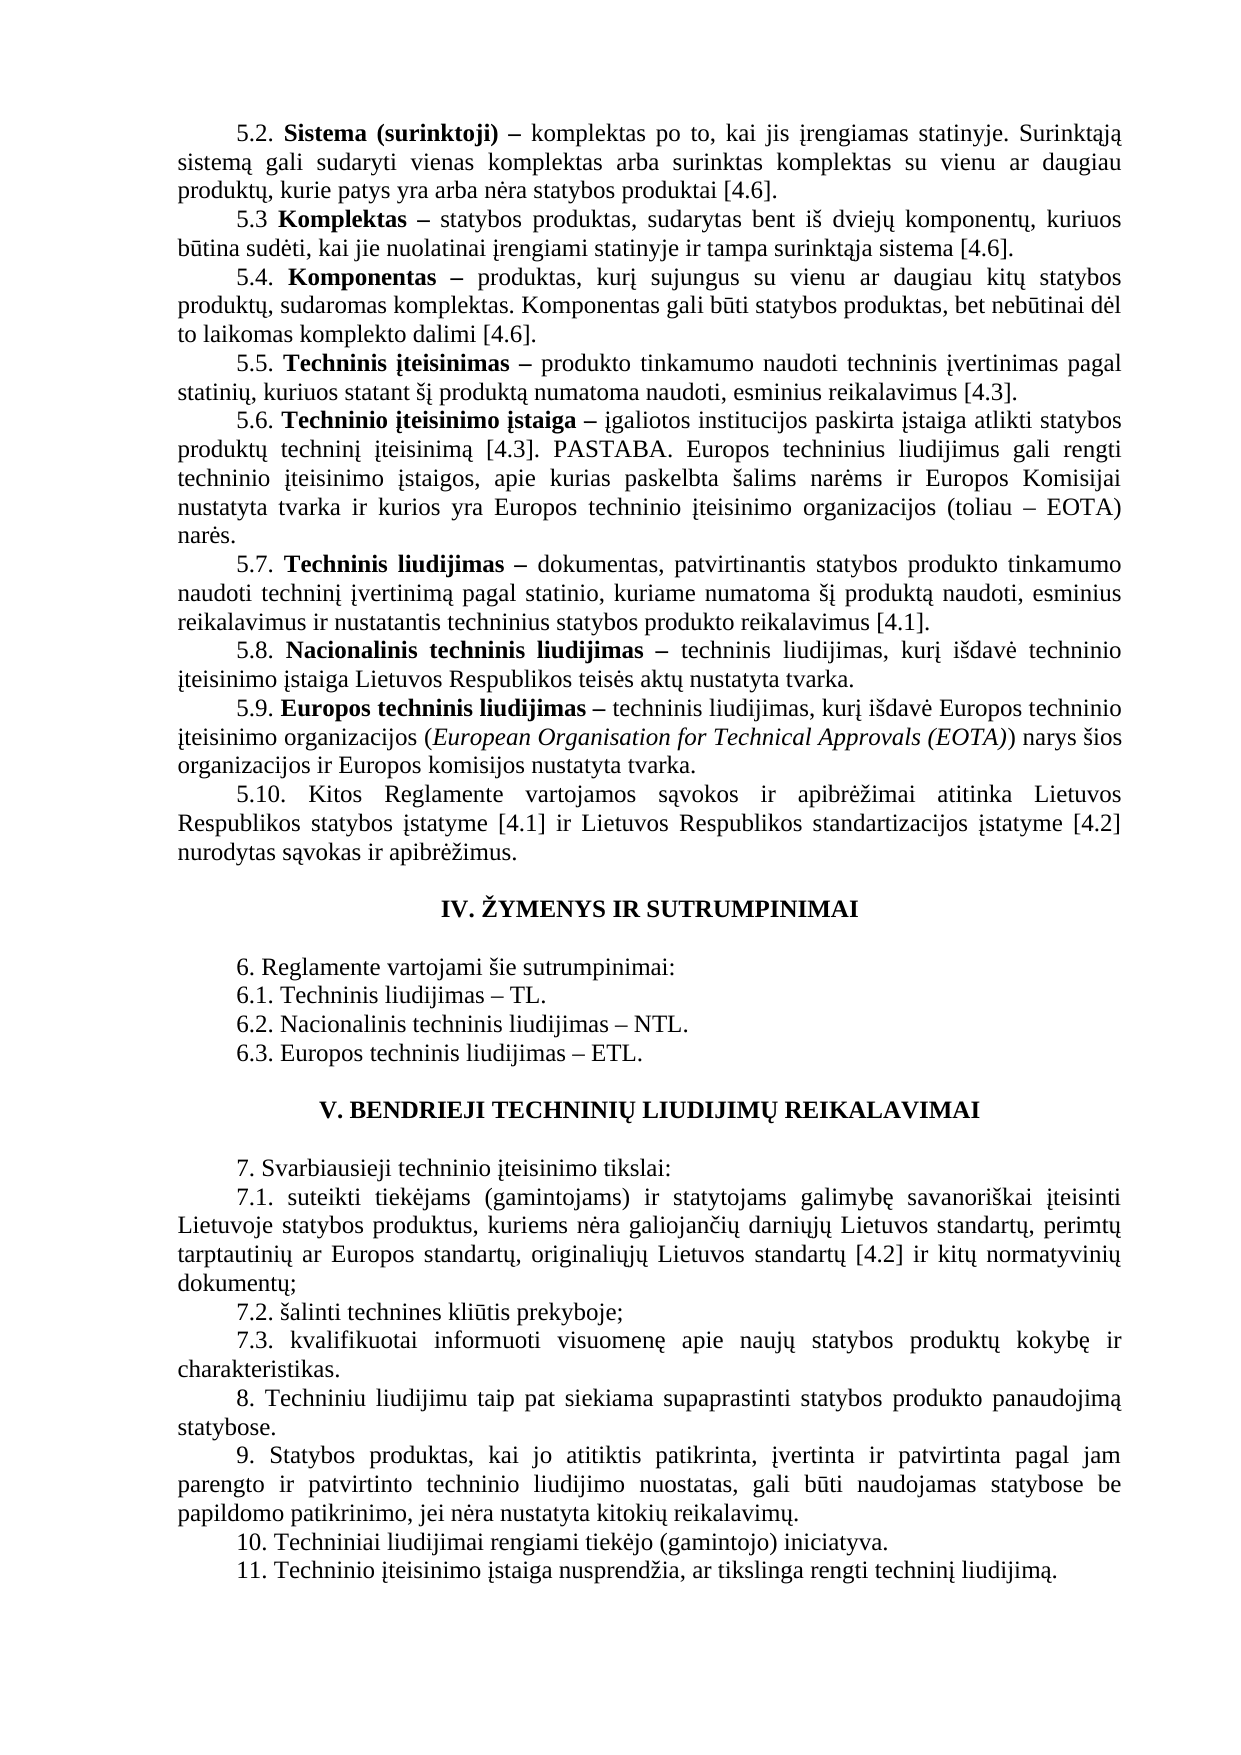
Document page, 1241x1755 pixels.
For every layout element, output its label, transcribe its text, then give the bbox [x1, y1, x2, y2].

text 5.3 Komplektas – statybos produktas, sudarytas bent iš dviejų komponentų, kuriuos būtina sudėti, kai jie nuolatinai įrengiami statinyje ir tampa surinktąja sistema [4.6]. [177, 204, 1122, 262]
text 5.7. Techninis liudijimas – dokumentas, patvirtinantis statybos produkto tinkamumo naudoti techninį įvertinimą pagal statinio, kuriame numatoma šį produktą naudoti, esminius reikalavimus ir nustatantis techninius statybos produkto reikalavimus [4.1]. [177, 549, 1122, 636]
text 7.1. suteikti tiekėjams (gamintojams) ir statytojams galimybę savanoriškai įteisinti Lietuvoje statybos produktus, kuriems nėra galiojančių darniųjų Lietuvos standartų, perimtų tarptautinių ar Europos standartų, originaliųjų Lietuvos standartų [4.2] ir kitų normatyvinių dokumentų; [177, 1182, 1122, 1297]
text 8. Techniniu liudijimu taip pat siekiama supaprastinti statybos produkto panaudojimą statybose. [177, 1383, 1122, 1441]
text 9. Statybos produktas, kai jo atitiktis patikrinta, įvertinta ir patvirtinta pagal jam parengto ir patvirtinto techninio liudijimo nuostatas, gali būti naudojamas statybose be papildomo patikrinimo, jei nėra nustatyta kitokių reikalavimų. [177, 1441, 1122, 1527]
text 5.4. Komponentas – produktas, kurį sujungus su vienu ar daugiau kitų statybos produktų, sudaromas komplektas. Komponentas gali būti statybos produktas, bet nebūtinai dėl to laikomas komplekto dalimi [4.6]. [177, 262, 1122, 348]
text 5.2. Sistema (surinktoji) – komplektas po to, kai jis įrengiamas statinyje. Surinktąją sistemą gali sudaryti vienas komplektas arba surinktas komplektas su vienu ar daugiau produktų, kurie patys yra arba nėra statybos produktai [4.6]. [177, 118, 1122, 204]
text 6.3. Europos techninis liudijimas – ETL. [177, 1038, 1122, 1067]
text 5.10. Kitos Reglamente vartojamos sąvokos ir apibrėžimai atitinka Lietuvos Respublikos statybos įstatyme [4.1] ir Lietuvos Respublikos standartizacijos įstatyme [4.2] nurodytas sąvokas ir apibrėžimus. [177, 779, 1122, 866]
text 7.2. šalinti technines kliūtis prekyboje; [177, 1297, 1122, 1326]
text 5.9. Europos techninis liudijimas – techninis liudijimas, kurį išdavė Europos techninio įteisinimo organizacijos (European Organisation for Technical Approvals (EOTA)) narys šios organizacijos ir Europos komisijos nustatyta tvarka. [177, 693, 1122, 779]
text V. BENDRIEJI TECHNINIŲ LIUDIJIMŲ REIKALAVIMAI [177, 1096, 1122, 1124]
text 5.5. Techninis įteisinimas – produkto tinkamumo naudoti techninis įvertinimas pagal statinių, kuriuos statant šį produktą numatoma naudoti, esminius reikalavimus [4.3]. [177, 348, 1122, 406]
text 6.2. Nacionalinis techninis liudijimas – NTL. [177, 1009, 1122, 1038]
text 6.1. Techninis liudijimas – TL. [177, 981, 1122, 1009]
text 10. Techniniai liudijimai rengiami tiekėjo (gamintojo) iniciatyva. [177, 1527, 1122, 1556]
text 6. Reglamente vartojami šie sutrumpinimai: [177, 952, 1122, 981]
text 5.6. Techninio įteisinimo įstaiga – įgaliotos institucijos paskirta įstaiga atlikti statybos produktų techninį įteisinimą [4.3]. PASTABA. Europos techninius liudijimus gali rengti techninio įteisinimo įstaigos, apie kurias paskelbta šalims narėms ir Europos Komisijai nustatyta tvarka ir kurios yra Europos techninio įteisinimo organizacijos (toliau – EOTA) narės. [177, 406, 1122, 549]
text 7. Svarbiausieji techninio įteisinimo tikslai: [177, 1153, 1122, 1182]
text 5.8. Nacionalinis techninis liudijimas – techninis liudijimas, kurį išdavė techninio įteisinimo įstaiga Lietuvos Respublikos teisės aktų nustatyta tvarka. [177, 636, 1122, 693]
text 11. Techninio įteisinimo įstaiga nusprendžia, ar tikslinga rengti techninį liudijimą. [177, 1556, 1122, 1584]
text 7.3. kvalifikuotai informuoti visuomenę apie naujų statybos produktų kokybę ir charakteristikas. [177, 1326, 1122, 1383]
text IV. ŽYMENYS IR SUTRUMPINIMAI [177, 894, 1122, 923]
